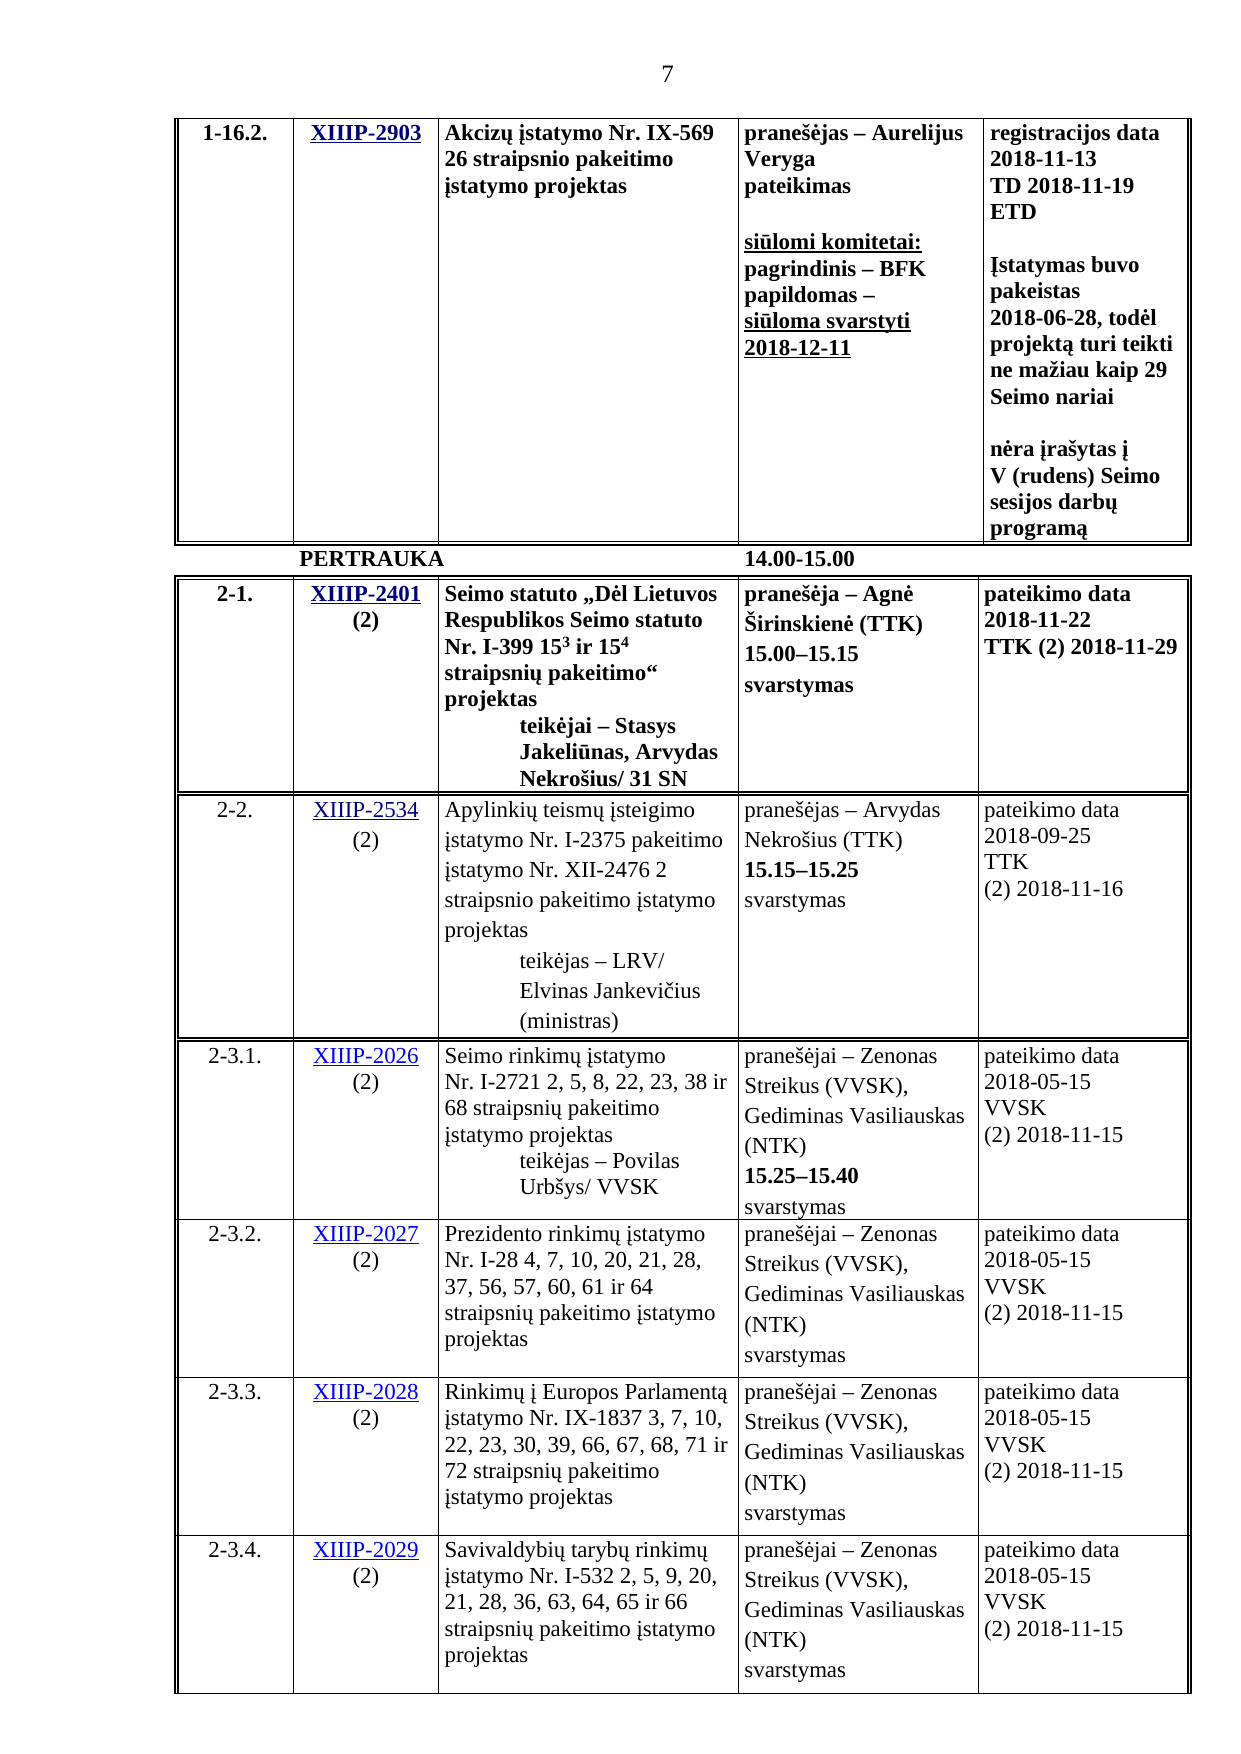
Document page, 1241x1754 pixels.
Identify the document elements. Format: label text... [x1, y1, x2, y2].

table_cell pateikimo data 2018-05-15 VVSK (2) 2018-11-15 [979, 1042, 1187, 1219]
table_cell [1192, 791, 1240, 1037]
table_cell [1189, 541, 1240, 575]
table_cell XIIIP-2534 (2) [294, 796, 438, 1037]
table_cell 2-2. [179, 796, 293, 1037]
table_cell pranešėja – Agnė Širinskienė (TTK) 15.00–15.15 svarstymas [739, 580, 978, 791]
table_cell pateikimo data 2018-09-25 TTK (2) 2018-11-16 [979, 796, 1187, 1037]
table_cell [1192, 1377, 1240, 1535]
table_cell 2-1. [179, 580, 293, 791]
table_cell 2-3.3. [179, 1378, 293, 1535]
table_cell [176, 546, 293, 575]
table_cell pateikimo data 2018-05-15 VVSK (2) 2018-11-15 [979, 1536, 1187, 1692]
table_cell [1192, 1037, 1240, 1219]
table_cell XIIIP-2401 (2) [294, 580, 438, 791]
table_cell [1192, 575, 1240, 791]
table_cell pranešėjai – Zenonas Streikus (VVSK), Gediminas Vasiliauskas (NTK) svarstymas [739, 1220, 978, 1377]
table_cell pranešėjas – Aurelijus Veryga pateikimas siūlomi komitetai: pagrindinis – BFK papildomas – siūloma svarstyti 2018-12-11 [739, 119, 983, 541]
table_cell 1-16.2. [179, 119, 293, 541]
table_cell [1192, 1219, 1240, 1377]
table_cell pranešėjai – Zenonas Streikus (VVSK), Gediminas Vasiliauskas (NTK) svarstymas [739, 1536, 978, 1692]
table_cell XIIIP-2028 (2) [294, 1378, 438, 1535]
table_cell XIIIP-2903 [294, 119, 438, 541]
table_cell 2-3.1. [179, 1042, 293, 1219]
table_cell [1192, 1535, 1240, 1692]
table_cell pateikimo data 2018-05-15 VVSK (2) 2018-11-15 [979, 1378, 1187, 1535]
table_cell [1192, 118, 1240, 541]
table_cell [172, 541, 176, 575]
table_cell pateikimo data 2018-11-22 TTK (2) 2018-11-29 [979, 580, 1187, 791]
table_cell [978, 546, 1189, 575]
table_cell pateikimo data 2018-05-15 VVSK (2) 2018-11-15 [979, 1220, 1187, 1377]
table_cell 2-3.4. [179, 1536, 293, 1692]
table_cell XIIIP-2027 (2) [294, 1220, 438, 1377]
table_cell pranešėjai – Zenonas Streikus (VVSK), Gediminas Vasiliauskas (NTK) 15.25–15.40 svarstymas [739, 1042, 978, 1219]
table_cell Prezidento rinkimų įstatymo Nr. I-28 4, 7, 10, 20, 21, 28, 37, 56, 57, 60, 61 ir 64 straipsnių pakeitimo įstatymo projektas [439, 1220, 738, 1377]
table_cell Seimo statuto „Dėl Lietuvos Respublikos Seimo statuto Nr. I-399 153 ir 154 straipsnių pakeitimo“ projektas teikėjai – Stasys Jakeliūnas, Arvydas Nekrošius/ 31 SN [439, 580, 738, 791]
table_cell Apylinkių teismų įsteigimo įstatymo Nr. I-2375 pakeitimo įstatymo Nr. XII-2476 2 straipsnio pakeitimo įstatymo projektas teikėjas – LRV/ Elvinas Jankevičius (ministras) [439, 796, 738, 1037]
table_cell Akcizų įstatymo Nr. IX-569 26 straipsnio pakeitimo įstatymo projektas [439, 119, 738, 541]
table_cell Seimo rinkimų įstatymo Nr. I-2721 2, 5, 8, 22, 23, 38 ir 68 straipsnių pakeitimo įstatymo projektas teikėjas – Povilas Urbšys/ VVSK [439, 1042, 738, 1219]
table_cell XIIIP-2029 (2) [294, 1536, 438, 1692]
table_cell pranešėjas – Arvydas Nekrošius (TTK) 15.15–15.25 svarstymas [739, 796, 978, 1037]
table_cell XIIIP-2026 (2) [294, 1042, 438, 1219]
table_cell registracijos data 2018-11-13 TD 2018-11-19 ETD Įstatymas buvo pakeistas 2018-06-28, todėl projektą turi teikti ne mažiau kaip 29 Seimo nariai nėra įrašytas į V (rudens) Seimo sesijos darbų programą [984, 119, 1187, 541]
table_cell 2-3.2. [179, 1220, 293, 1377]
table_cell Rinkimų į Europos Parlamentą įstatymo Nr. IX-1837 3, 7, 10, 22, 23, 30, 39, 66, 67, 68, 71 ir 72 straipsnių pakeitimo įstatymo projektas [439, 1378, 738, 1535]
table_cell PERTRAUKA [293, 546, 738, 575]
table_cell pranešėjai – Zenonas Streikus (VVSK), Gediminas Vasiliauskas (NTK) svarstymas [739, 1378, 978, 1535]
table_cell Savivaldybių tarybų rinkimų įstatymo Nr. I-532 2, 5, 9, 20, 21, 28, 36, 63, 64, 65 ir 66 straipsnių pakeitimo įstatymo projektas [439, 1536, 738, 1692]
table_cell 14.00-15.00 [738, 546, 978, 575]
